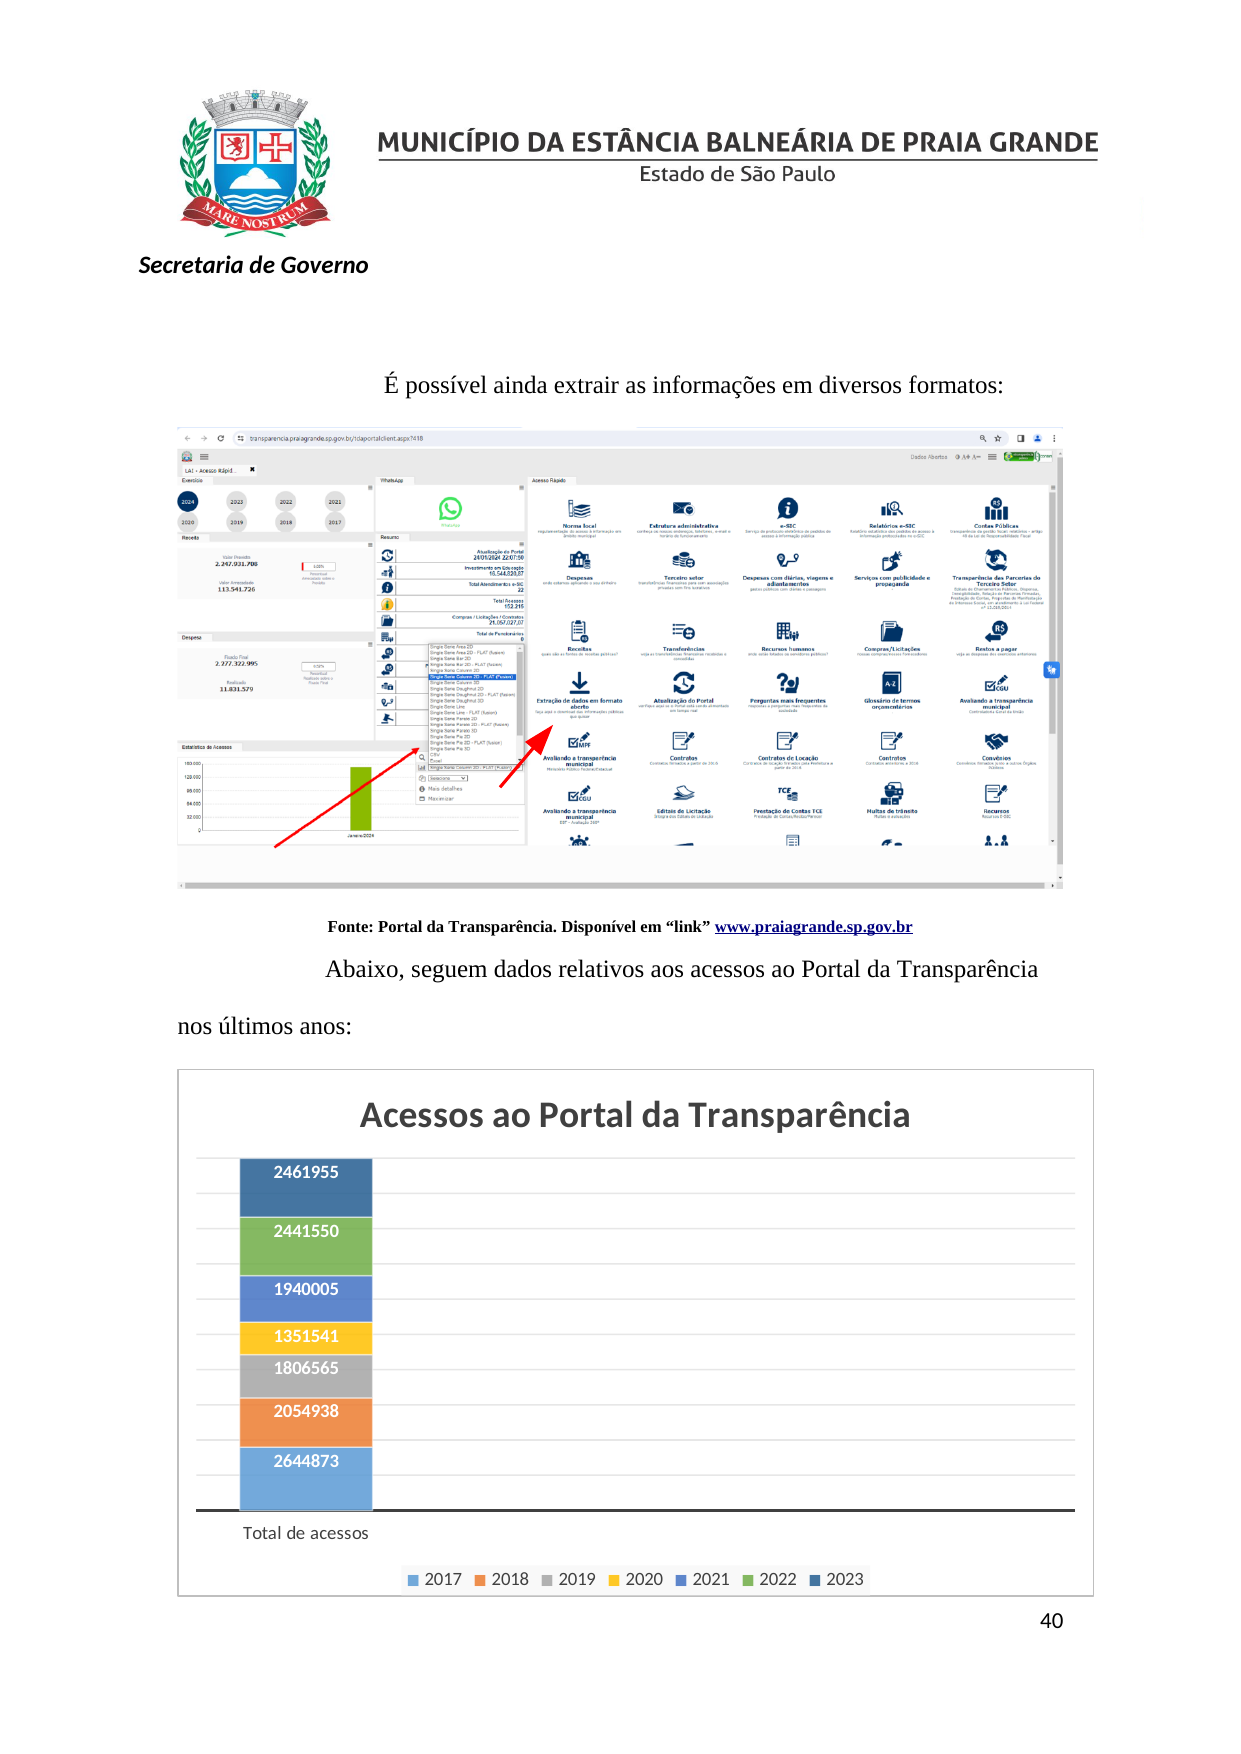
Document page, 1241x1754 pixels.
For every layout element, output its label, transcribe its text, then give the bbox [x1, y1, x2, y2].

list É possível ainda extrair as informações em diversos formatos: [177, 370, 1063, 399]
list Abaixo, seguem dados relativos aos acessos ao Portal da Transparência nos últimos anos: [177, 954, 1063, 1040]
text Fonte: Portal da Transparência. Disponível em “link” www.praiagrande.sp.gov.br [177, 917, 1063, 936]
